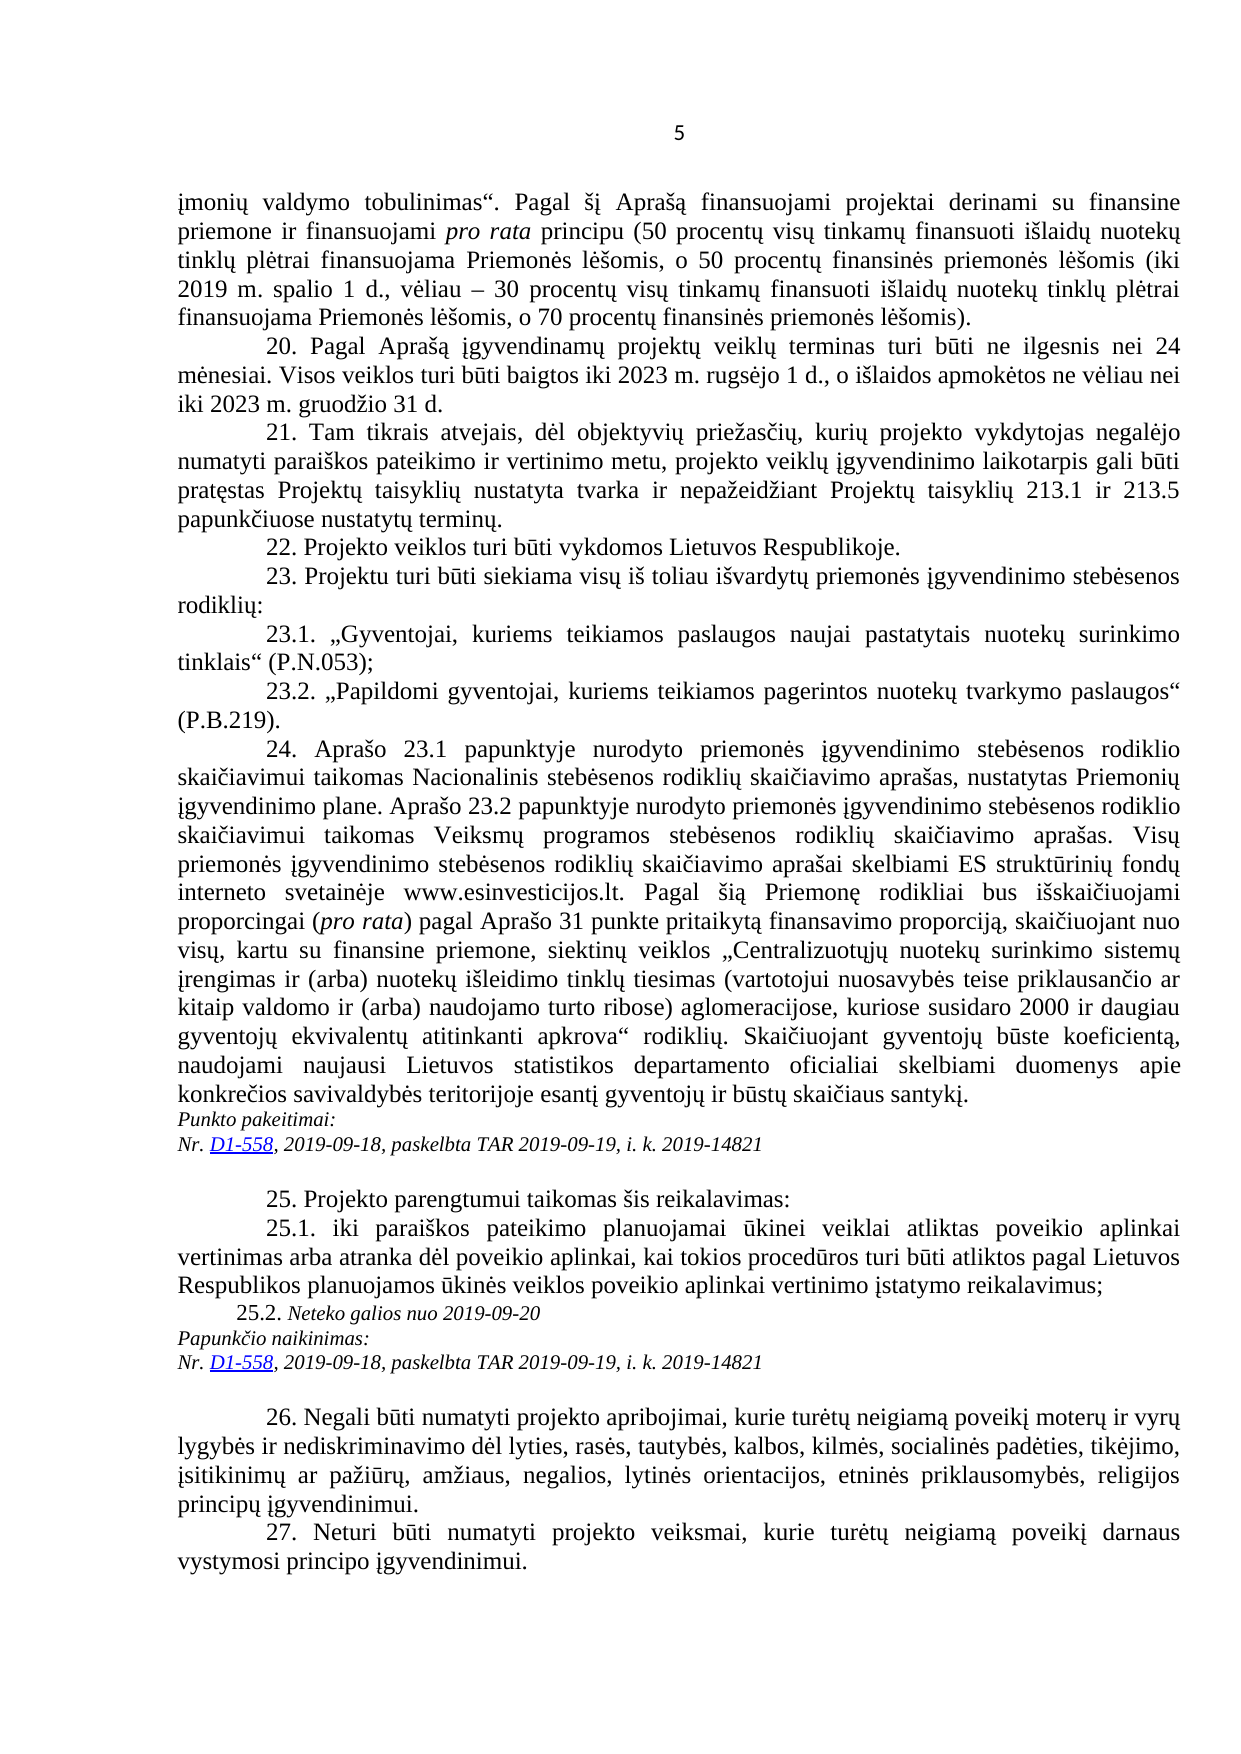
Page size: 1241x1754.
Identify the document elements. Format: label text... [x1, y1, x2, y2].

text 27. Neturi būti numatyti projekto veiksmai, kurie turėtų neigiamą poveikį darnaus vystymosi principo įgyvendinimui. [177, 1517, 1181, 1575]
text Papunkčio naikinimas: [177, 1326, 1181, 1350]
text 24. Aprašo 23.1 papunktyje nurodyto priemonės įgyvendinimo stebėsenos rodiklio skaičiavimui taikomas Nacionalinis stebėsenos rodiklių skaičiavimo aprašas, nustatytas Priemonių įgyvendinimo plane. Aprašo 23.2 papunktyje nurodyto priemonės įgyvendinimo stebėsenos rodiklio skaičiavimui taikomas Veiksmų programos stebėsenos rodiklių skaičiavimo aprašas. Visų priemonės įgyvendinimo stebėsenos rodiklių skaičiavimo aprašai skelbiami ES struktūrinių fondų interneto svetainėje www.esinvesticijos.lt. Pagal šią Priemonę rodikliai bus išskaičiuojami proporcingai (pro rata) pagal Aprašo 31 punkte pritaikytą finansavimo proporciją, skaičiuojant nuo visų, kartu su finansine priemone, siektinų veiklos „Centralizuotųjų nuotekų surinkimo sistemų įrengimas ir (arba) nuotekų išleidimo tinklų tiesimas (vartotojui nuosavybės teise priklausančio ar kitaip valdomo ir (arba) naudojamo turto ribose) aglomeracijose, kuriose susidaro 2000 ir daugiau gyventojų ekvivalentų atitinkanti apkrova“ rodiklių. Skaičiuojant gyventojų būste koeficientą, naudojami naujausi Lietuvos statistikos departamento oficialiai skelbiami duomenys apie konkrečios savivaldybės teritorijoje esantį gyventojų ir būstų skaičiaus santykį. [177, 734, 1181, 1107]
text Nr. D1-558, 2019-09-18, paskelbta TAR 2019-09-19, i. k. 2019-14821 [177, 1131, 1181, 1156]
text 23.2. „Papildomi gyventojai, kuriems teikiamos pagerintos nuotekų tvarkymo paslaugos“ (P.B.219). [177, 676, 1181, 734]
text 25.2. Neteko galios nuo 2019-09-20 [177, 1299, 1181, 1326]
text 23. Projektu turi būti siekiama visų iš toliau išvardytų priemonės įgyvendinimo stebėsenos rodiklių: [177, 561, 1181, 619]
text 22. Projekto veiklos turi būti vykdomos Lietuvos Respublikoje. [177, 532, 1181, 561]
text Punkto pakeitimai: [177, 1107, 1181, 1131]
text 25.1. iki paraiškos pateikimo planuojamai ūkinei veiklai atliktas poveikio aplinkai vertinimas arba atranka dėl poveikio aplinkai, kai tokios procedūros turi būti atliktos pagal Lietuvos Respublikos planuojamos ūkinės veiklos poveikio aplinkai vertinimo įstatymo reikalavimus; [177, 1213, 1181, 1299]
text 26. Negali būti numatyti projekto apribojimai, kurie turėtų neigiamą poveikį moterų ir vyrų lygybės ir nediskriminavimo dėl lyties, rasės, tautybės, kalbos, kilmės, socialinės padėties, tikėjimo, įsitikinimų ar pažiūrų, amžiaus, negalios, lytinės orientacijos, etninės priklausomybės, religijos principų įgyvendinimui. [177, 1402, 1181, 1517]
text įmonių valdymo tobulinimas“. Pagal šį Aprašą finansuojami projektai derinami su finansine priemone ir finansuojami pro rata principu (50 procentų visų tinkamų finansuoti išlaidų nuotekų tinklų plėtrai finansuojama Priemonės lėšomis, o 50 procentų finansinės priemonės lėšomis (iki 2019 m. spalio 1 d., vėliau – 30 procentų visų tinkamų finansuoti išlaidų nuotekų tinklų plėtrai finansuojama Priemonės lėšomis, o 70 procentų finansinės priemonės lėšomis). [177, 187, 1181, 331]
text 21. Tam tikrais atvejais, dėl objektyvių priežasčių, kurių projekto vykdytojas negalėjo numatyti paraiškos pateikimo ir vertinimo metu, projekto veiklų įgyvendinimo laikotarpis gali būti pratęstas Projektų taisyklių nustatyta tvarka ir nepažeidžiant Projektų taisyklių 213.1 ir 213.5 papunkčiuose nustatytų terminų. [177, 417, 1181, 532]
text Nr. D1-558, 2019-09-18, paskelbta TAR 2019-09-19, i. k. 2019-14821 [177, 1350, 1181, 1374]
text 23.1. „Gyventojai, kuriems teikiamos paslaugos naujai pastatytais nuotekų surinkimo tinklais“ (P.N.053); [177, 619, 1181, 676]
text 20. Pagal Aprašą įgyvendinamų projektų veiklų terminas turi būti ne ilgesnis nei 24 mėnesiai. Visos veiklos turi būti baigtos iki 2023 m. rugsėjo 1 d., o išlaidos apmokėtos ne vėliau nei iki 2023 m. gruodžio 31 d. [177, 331, 1181, 417]
text 25. Projekto parengtumui taikomas šis reikalavimas: [177, 1184, 1181, 1213]
